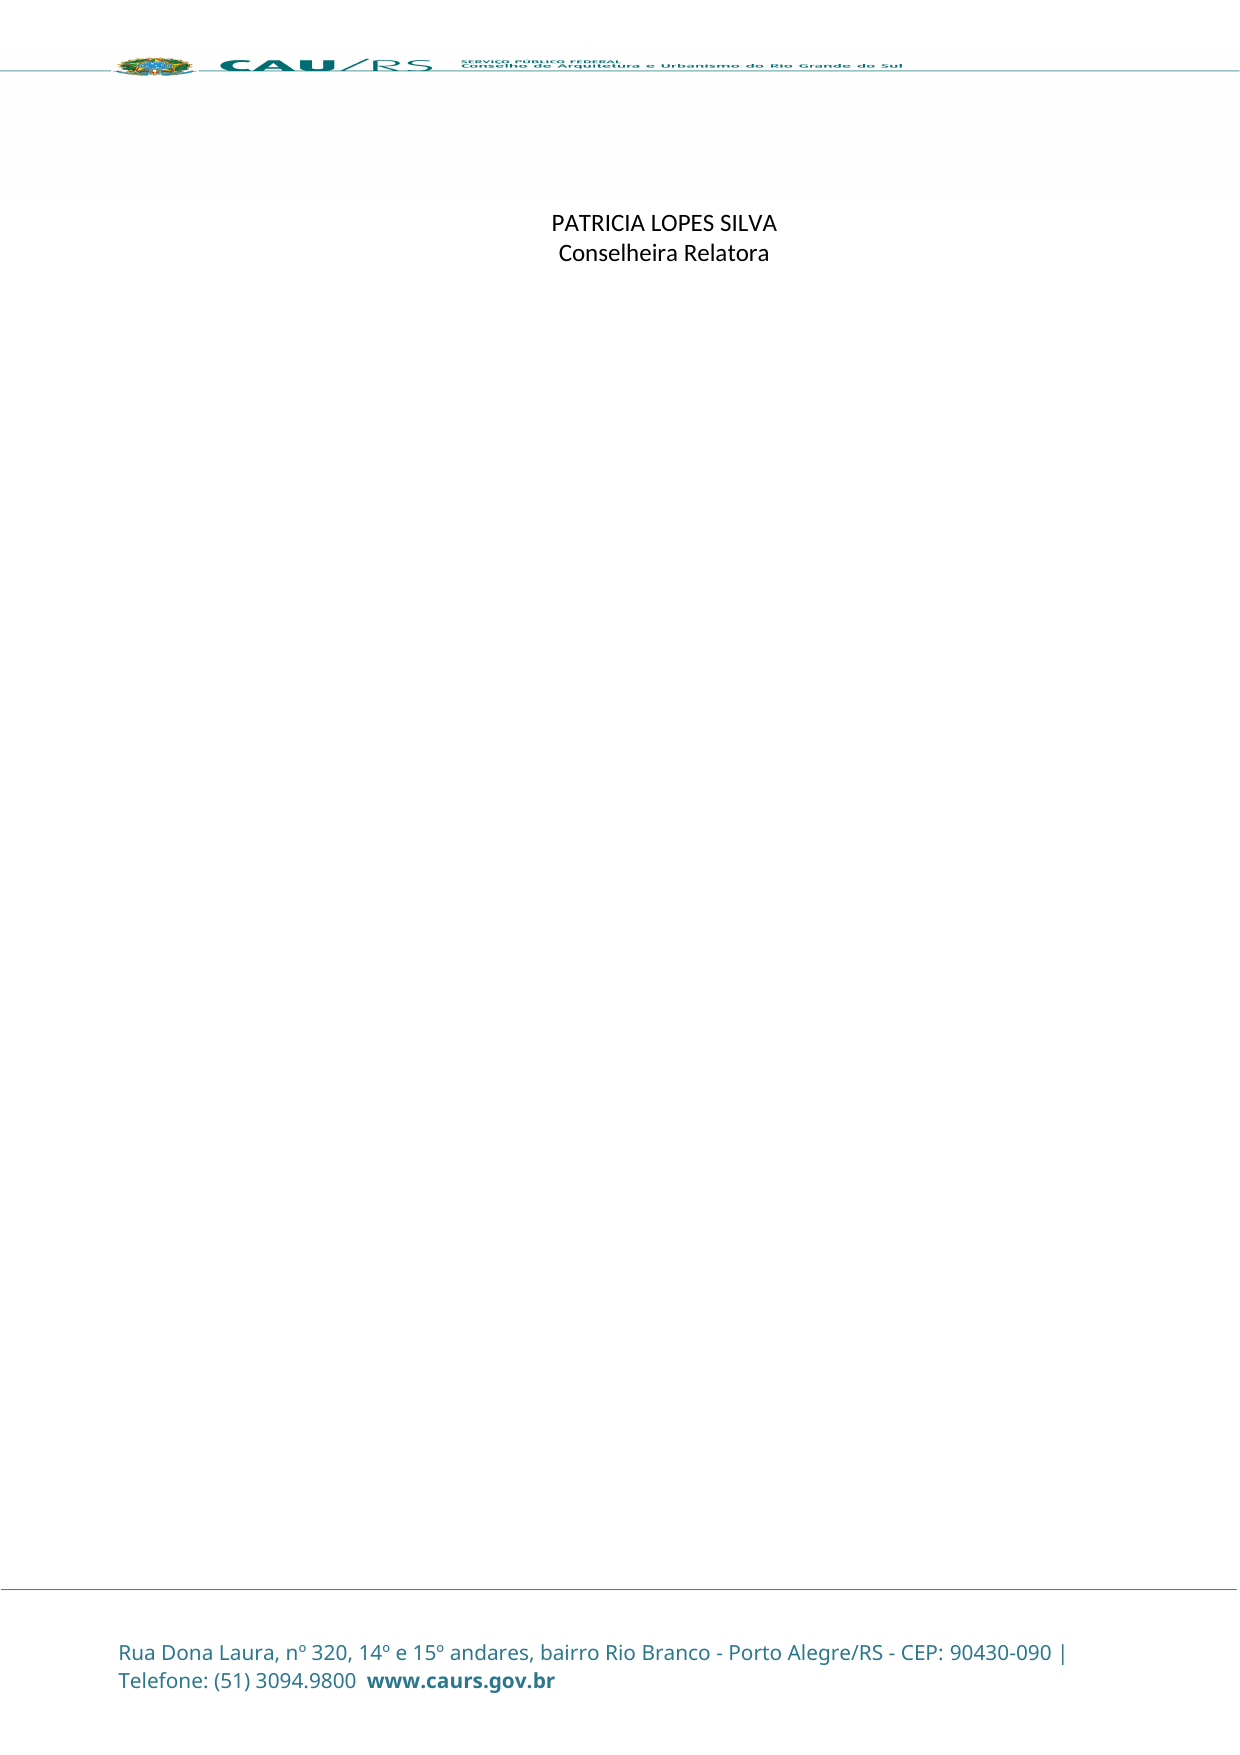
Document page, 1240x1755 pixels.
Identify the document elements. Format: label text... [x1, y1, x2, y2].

text PATRICIA LOPES SILVA [177, 207, 1151, 237]
text Conselheira Relatora [177, 237, 1151, 268]
